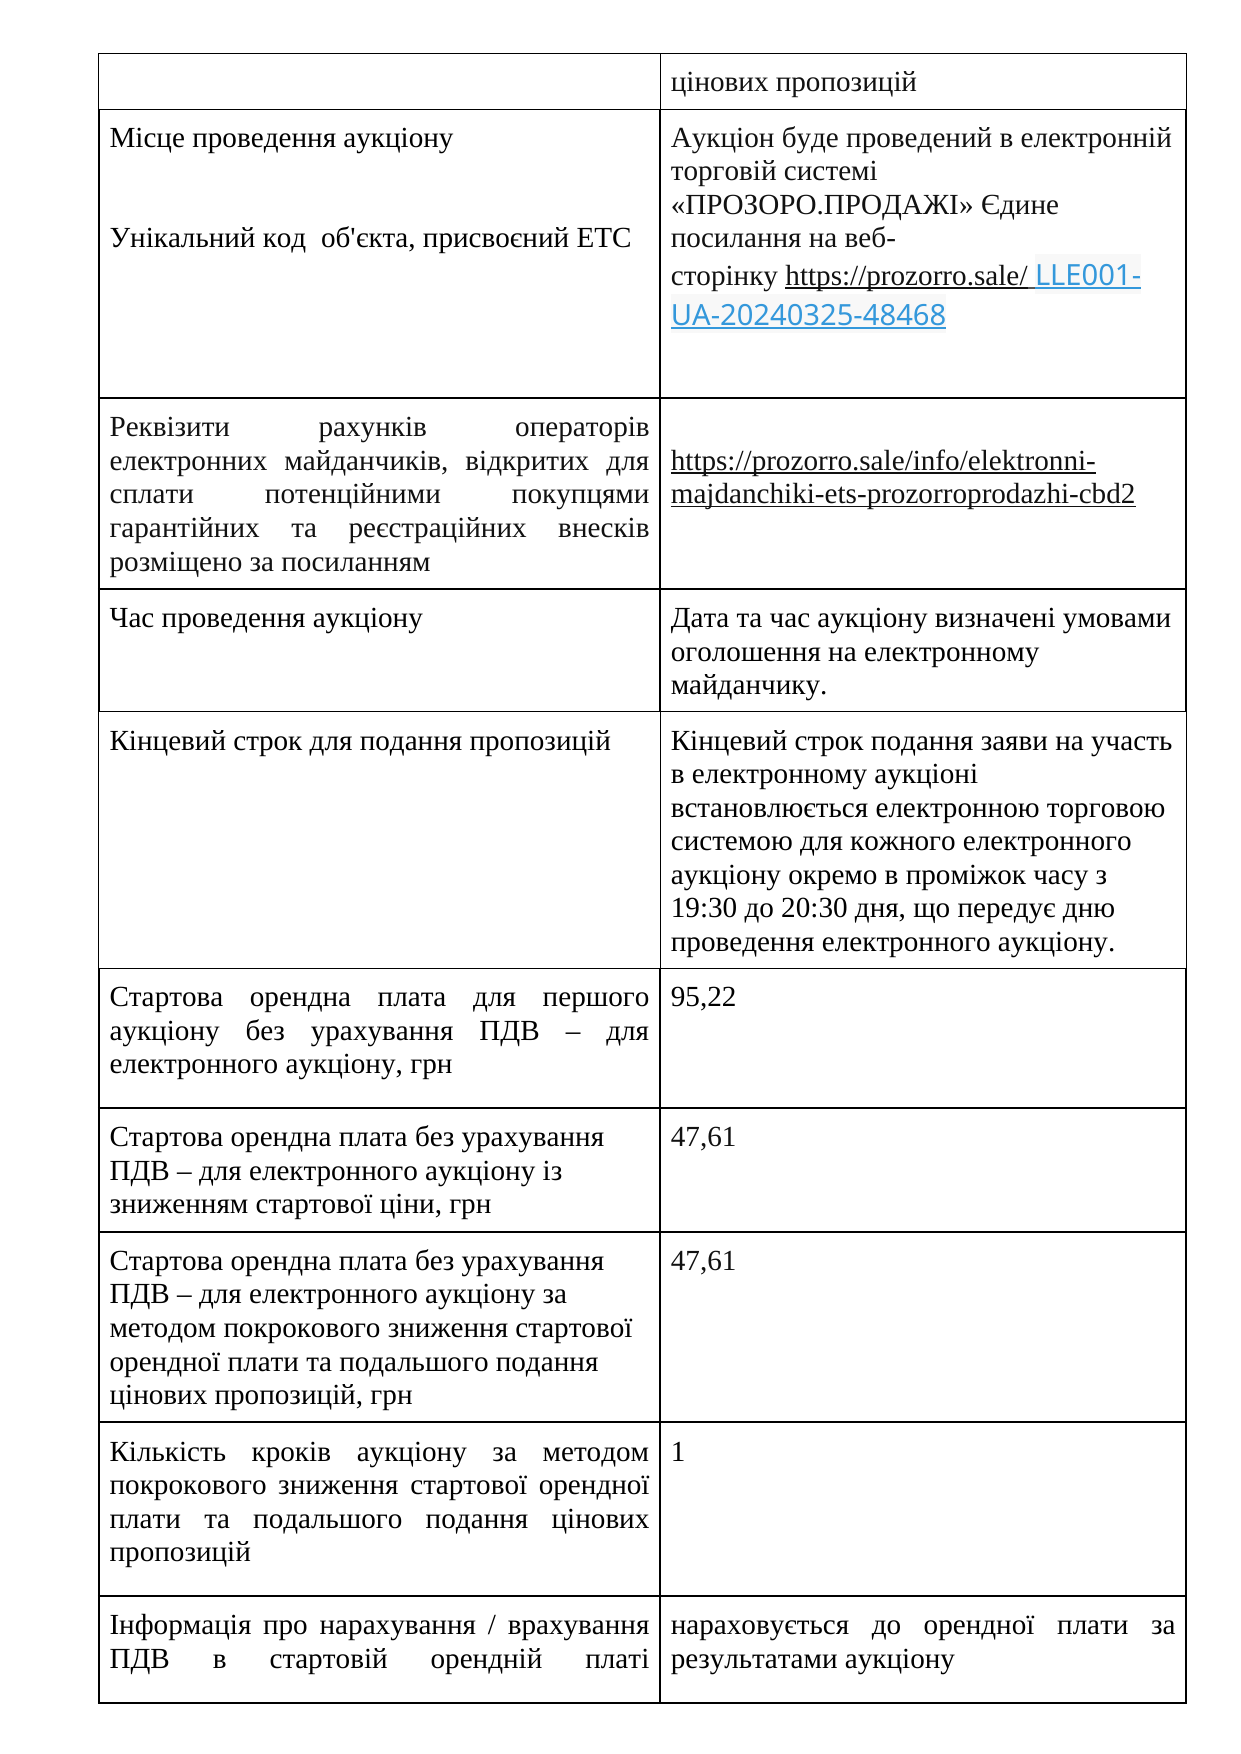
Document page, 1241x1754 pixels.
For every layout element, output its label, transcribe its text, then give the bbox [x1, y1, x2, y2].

table_cell Кількість кроків аукціону за методом покрокового зниження стартової орендної плати та подальшого подання цінових пропозицій [100, 1423, 659, 1595]
table_cell цінових пропозицій [661, 54, 1186, 108]
table_cell Дата та час аукціону визначені умовами оголошення на електронному майданчику. [661, 590, 1185, 711]
table_cell https://prozorro.sale/info/elektronni-majdanchiki-ets-prozorroprodazhi-cbd2 [661, 399, 1185, 588]
table_cell Стартова орендна плата без урахування ПДВ – для електронного аукціону із зниженням стартової ціни, грн [100, 1109, 659, 1231]
table_cell Інформація про нарахування / врахування ПДВ в стартовій орендній платі [100, 1597, 659, 1702]
table_cell Кінцевий строк подання заяви на участь в електронному аукціоні встановлюється електронною торговою системою для кожного електронного аукціону окремо в проміжок часу з 19:30 до 20:30 дня, що передує дню проведення електронного аукціону. [661, 712, 1186, 968]
table_cell 95,22 [661, 969, 1185, 1107]
table_cell Стартова орендна плата без урахування ПДВ – для електронного аукціону за методом покрокового зниження стартової орендної плати та подальшого подання цінових пропозицій, грн [100, 1233, 659, 1421]
table_cell Аукціон буде проведений в електронній торговій системі «ПРОЗОРО.ПРОДАЖІ» Єдине посилання на веб-сторінку https://prozorro.sale/ LLE001-UA-20240325-48468 [661, 110, 1185, 397]
table_cell нараховується до орендної плати за результатами аукціону [661, 1597, 1185, 1702]
table_cell Стартова орендна плата для першого аукціону без урахування ПДВ – для електронного аукціону, грн [100, 969, 659, 1107]
table_cell 47,61 [661, 1109, 1185, 1231]
table_cell 1 [661, 1423, 1185, 1595]
table_cell Кінцевий строк для подання пропозицій [99, 712, 660, 968]
table_cell Місце проведення аукціону Унікальний код об'єкта, присвоєний ЕТС [100, 110, 659, 397]
table_cell Реквізити рахунків операторів електронних майданчиків, відкритих для сплати потенційними покупцями гарантійних та реєстраційних внесків розміщено за посиланням [100, 399, 659, 588]
table_cell Час проведення аукціону [100, 590, 659, 711]
table_cell 47,61 [661, 1233, 1185, 1421]
table_cell [99, 54, 660, 108]
